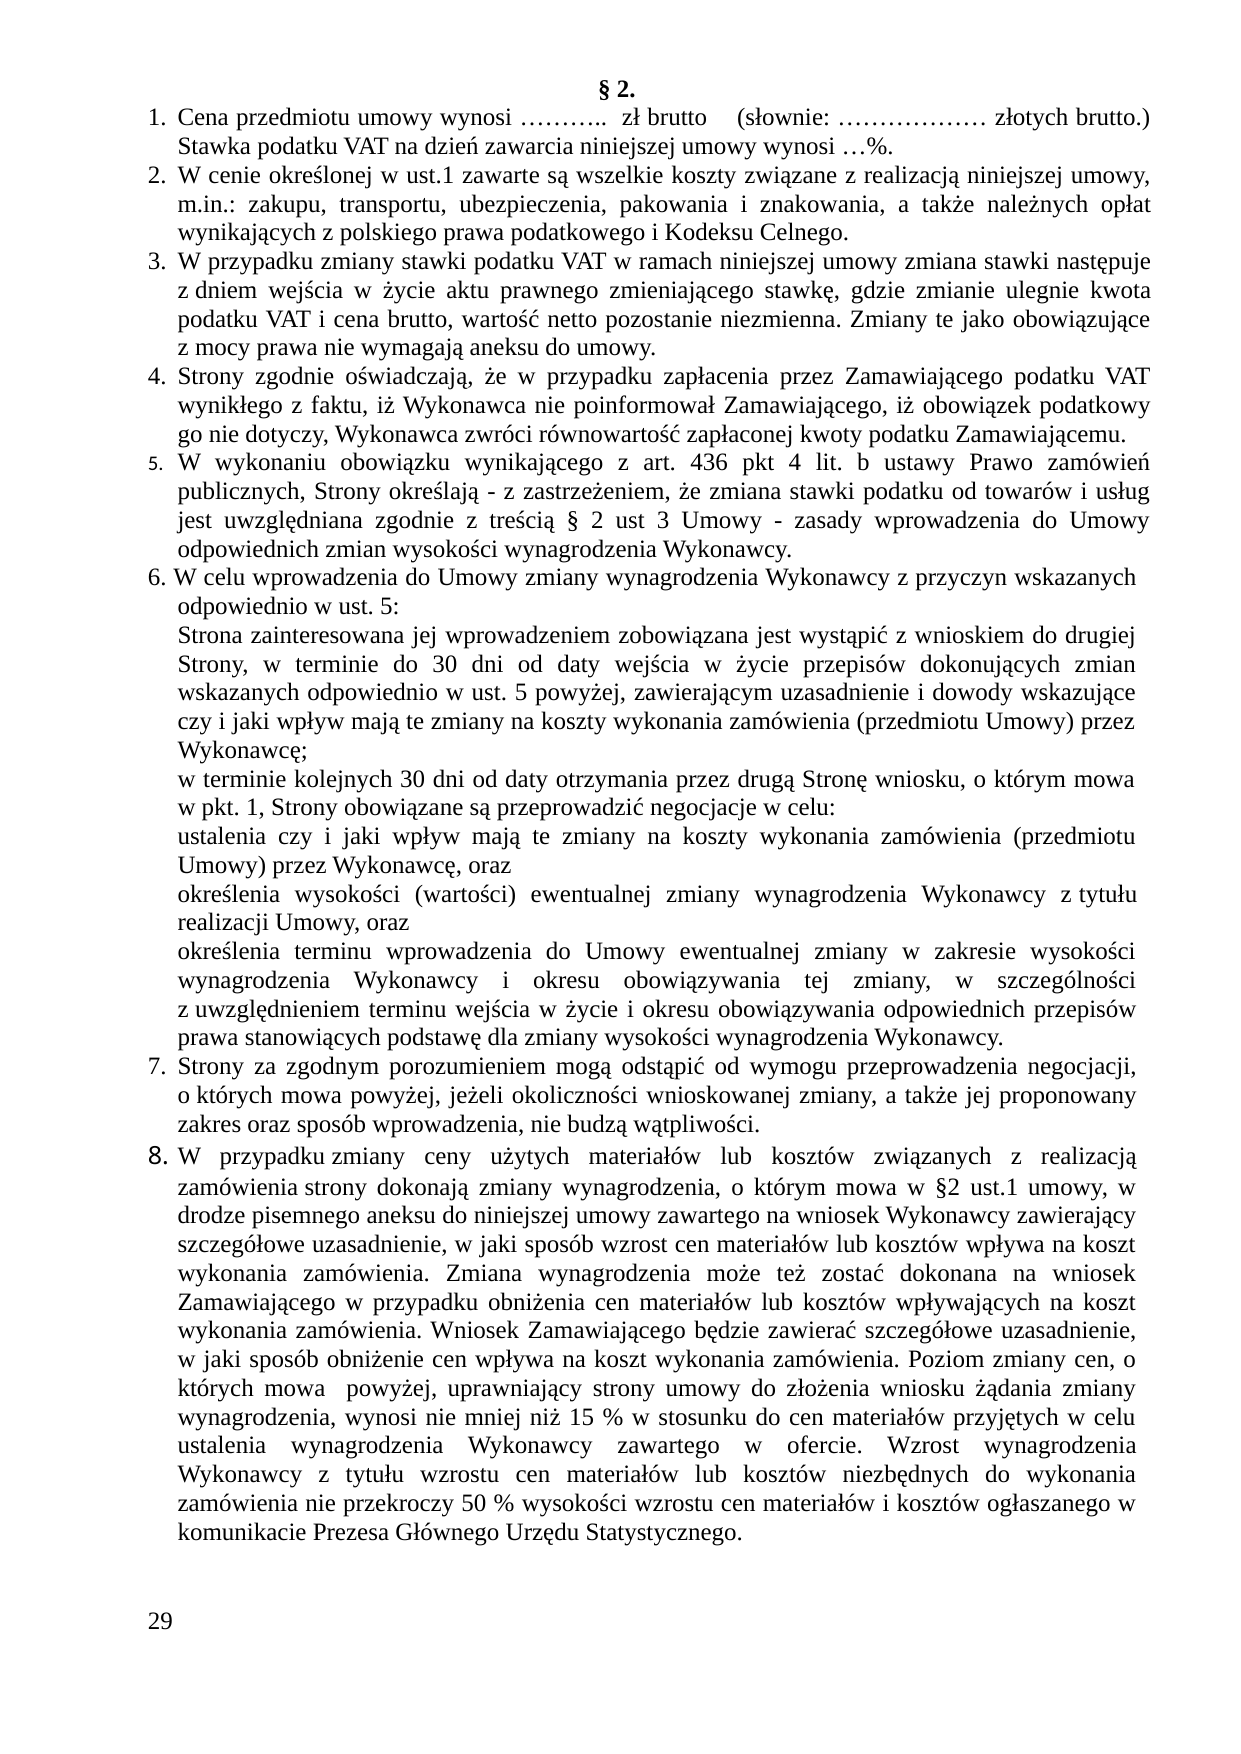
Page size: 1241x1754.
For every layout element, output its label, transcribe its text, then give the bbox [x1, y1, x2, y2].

list W wykonaniu obowiązku wynikającego z art. 436 pkt 4 lit. b ustawy Prawo zamówień publicznych, Strony określają - z zastrzeżeniem, że zmiana stawki podatku od towarów i usług jest uwzględniana zgodnie z treścią § 2 ust 3 Umowy - zasady wprowadzenia do Umowy odpowiednich zmian wysokości wynagrodzenia Wykonawcy. [148, 447, 1152, 562]
text ustalenia czy i jaki wpływ mają te zmiany na koszty wykonania zamówienia (przedmiotu Umowy) przez Wykonawcę, oraz [177, 821, 1137, 879]
text w terminie kolejnych 30 dni od daty otrzymania przez drugą Stronę wniosku, o którym mowa w pkt. 1, Strony obowiązane są przeprowadzić negocjacje w celu: [177, 764, 1137, 821]
list W przypadku zmiany ceny użytych materiałów lub kosztów związanych z realizacją zamówienia strony dokonają zmiany wynagrodzenia, o którym mowa w §2 ust.1 umowy, w drodze pisemnego aneksu do niniejszej umowy zawartego na wniosek Wykonawcy zawierający szczegółowe uzasadnienie, w jaki sposób wzrost cen materiałów lub kosztów wpływa na koszt wykonania zamówienia. Zmiana wynagrodzenia może też zostać dokonana na wniosek Zamawiającego w przypadku obniżenia cen materiałów lub kosztów wpływających na koszt wykonania zamówienia. Wniosek Zamawiającego będzie zawierać szczegółowe uzasadnienie, w jaki sposób obniżenie cen wpływa na koszt wykonania zamówienia. Poziom zmiany cen, o których mowa powyżej, uprawniający strony umowy do złożenia wniosku żądania zmiany wynagrodzenia, wynosi nie mniej niż 15 % w stosunku do cen materiałów przyjętych w celu ustalenia wynagrodzenia Wykonawcy zawartego w ofercie. Wzrost wynagrodzenia Wykonawcy z tytułu wzrostu cen materiałów lub kosztów niezbędnych do wykonania zamówienia nie przekroczy 50 % wysokości wzrostu cen materiałów i kosztów ogłaszanego w komunikacie Prezesa Głównego Urzędu Statystycznego. [148, 1137, 1137, 1545]
text Strona zainteresowana jej wprowadzeniem zobowiązana jest wystąpić z wnioskiem do drugiej Strony, w terminie do 30 dni od daty wejścia w życie przepisów dokonujących zmian wskazanych odpowiednio w ust. 5 powyżej, zawierającym uzasadnienie i dowody wskazujące czy i jaki wpływ mają te zmiany na koszty wykonania zamówienia (przedmiotu Umowy) przez Wykonawcę; [177, 620, 1137, 764]
list W cenie określonej w ust.1 zawarte są wszelkie koszty związane z realizacją niniejszej umowy, m.in.: zakupu, transportu, ubezpieczenia, pakowania i znakowania, a także należnych opłat wynikających z polskiego prawa podatkowego i Kodeksu Celnego. [148, 160, 1152, 246]
text określenia wysokości (wartości) ewentualnej zmiany wynagrodzenia Wykonawcy z tytułu realizacji Umowy, oraz [177, 879, 1137, 936]
list Cena przedmiotu umowy wynosi ……….. zł brutto (słownie: ……………… złotych brutto.) Stawka podatku VAT na dzień zawarcia niniejszej umowy wynosi …%. [148, 102, 1152, 160]
list W przypadku zmiany stawki podatku VAT w ramach niniejszej umowy zmiana stawki następuje z dniem wejścia w życie aktu prawnego zmieniającego stawkę, gdzie zmianie ulegnie kwota podatku VAT i cena brutto, wartość netto pozostanie niezmienna. Zmiany te jako obowiązujące z mocy prawa nie wymagają aneksu do umowy. [148, 246, 1152, 361]
text 6. W celu wprowadzenia do Umowy zmiany wynagrodzenia Wykonawcy z przyczyn wskazanych odpowiednio w ust. 5: [148, 562, 1137, 620]
list Strony za zgodnym porozumieniem mogą odstąpić od wymogu przeprowadzenia negocjacji, o których mowa powyżej, jeżeli okoliczności wnioskowanej zmiany, a także jej proponowany zakres oraz sposób wprowadzenia, nie budzą wątpliwości. [148, 1051, 1137, 1137]
list Strony zgodnie oświadczają, że w przypadku zapłacenia przez Zamawiającego podatku VAT wynikłego z faktu, iż Wykonawca nie poinformował Zamawiającego, iż obowiązek podatkowy go nie dotyczy, Wykonawca zwróci równowartość zapłaconej kwoty podatku Zamawiającemu. [148, 361, 1152, 447]
text określenia terminu wprowadzenia do Umowy ewentualnej zmiany w zakresie wysokości wynagrodzenia Wykonawcy i okresu obowiązywania tej zmiany, w szczególności z uwzględnieniem terminu wejścia w życie i okresu obowiązywania odpowiednich przepisów prawa stanowiących podstawę dla zmiany wysokości wynagrodzenia Wykonawcy. [177, 936, 1137, 1051]
